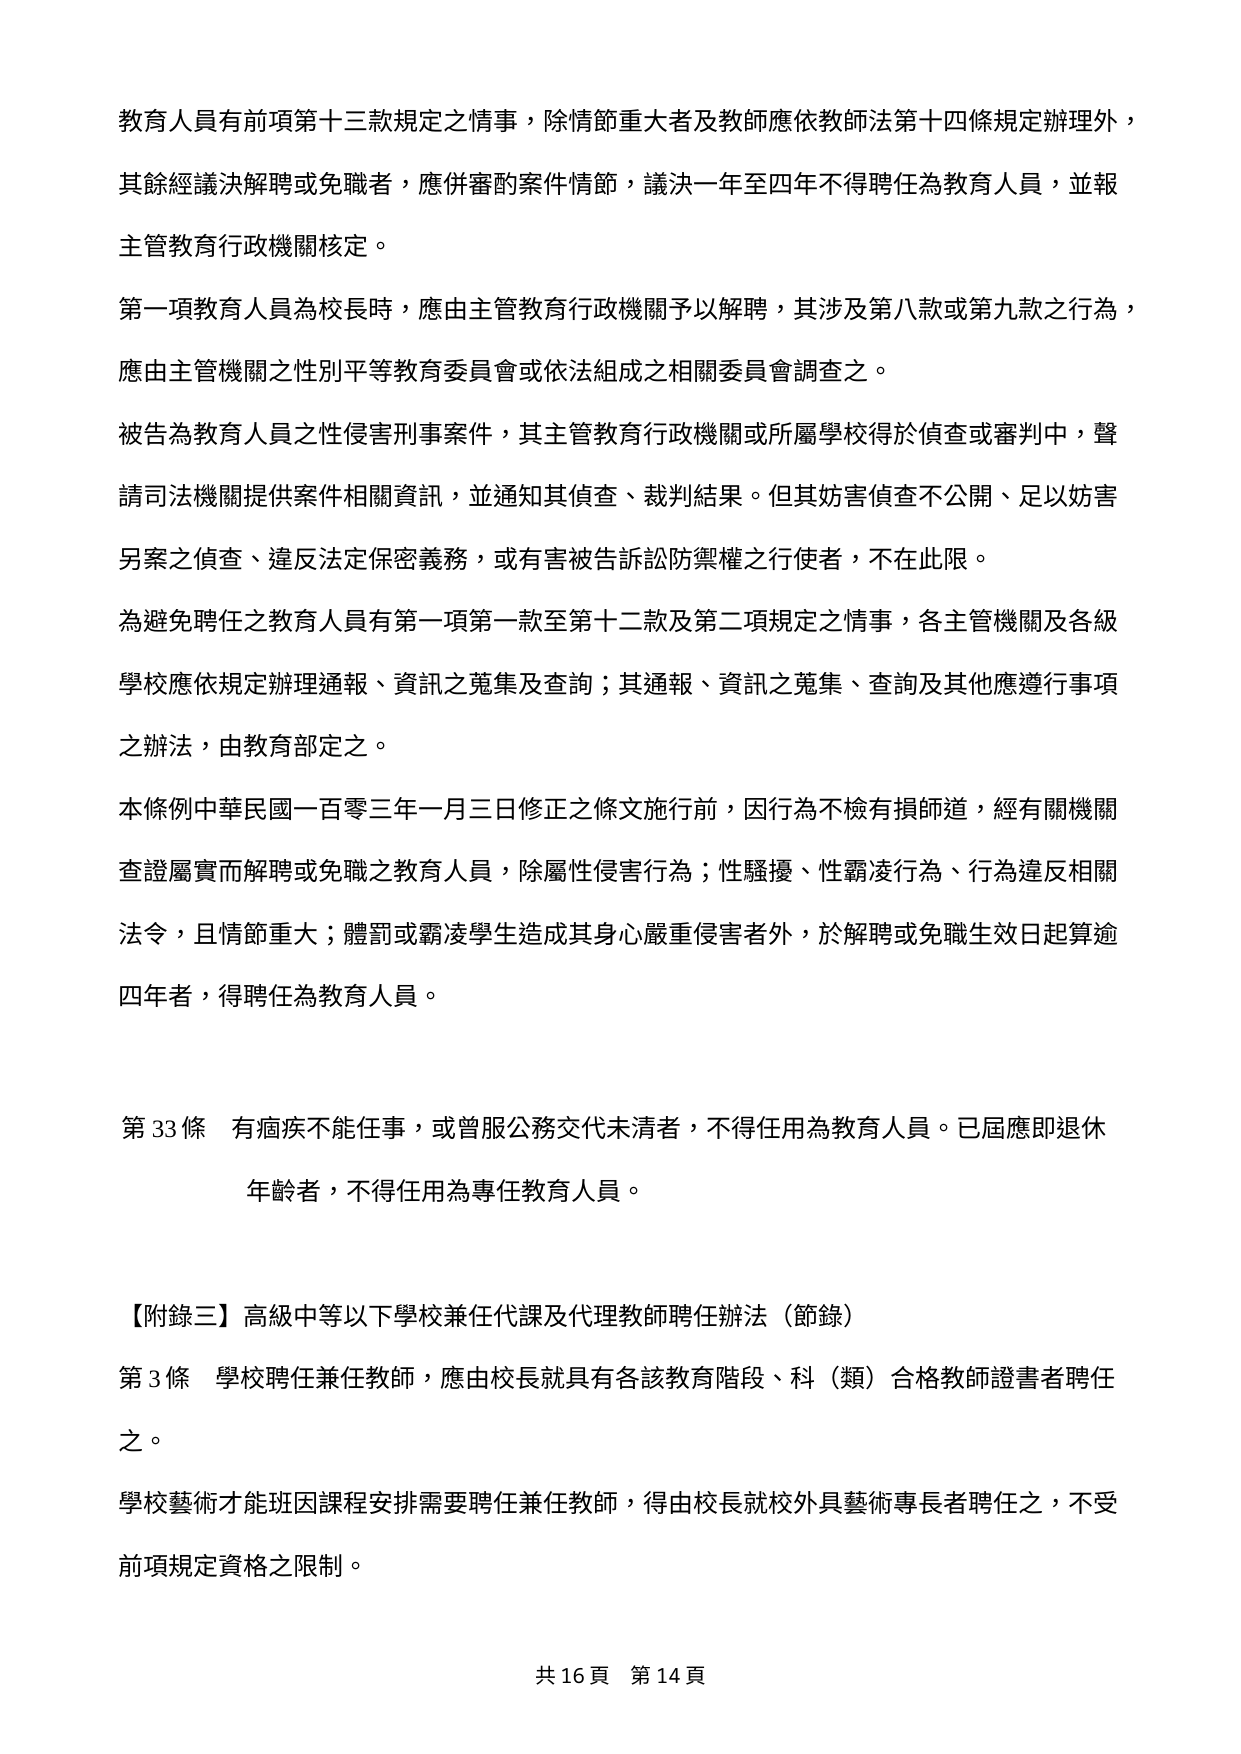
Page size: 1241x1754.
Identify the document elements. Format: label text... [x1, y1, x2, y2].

text 教育人員有前項第十三款規定之情事，除情節重大者及教師應依教師法第十四條規定辦理外，其餘經議決解聘或免職者，應併審酌案件情節，議決一年至四年不得聘任為教育人員，並報主管教育行政機關核定。 [118, 78, 1122, 266]
text 學校藝術才能班因課程安排需要聘任兼任教師，得由校長就校外具藝術專長者聘任之，不受前項規定資格之限制。 [118, 1460, 1122, 1585]
text 為避免聘任之教育人員有第一項第一款至第十二款及第二項規定之情事，各主管機關及各級學校應依規定辦理通報、資訊之蒐集及查詢；其通報、資訊之蒐集、查詢及其他應遵行事項之辦法，由教育部定之。 [118, 578, 1122, 766]
text 本條例中華民國一百零三年一月三日修正之條文施行前，因行為不檢有損師道，經有關機關查證屬實而解聘或免職之教育人員，除屬性侵害行為；性騷擾、性霸凌行為、行為違反相關法令，且情節重大；體罰或霸凌學生造成其身心嚴重侵害者外，於解聘或免職生效日起算逾四年者，得聘任為教育人員。 [118, 766, 1122, 1016]
text 被告為教育人員之性侵害刑事案件，其主管教育行政機關或所屬學校得於偵查或審判中，聲請司法機關提供案件相關資訊，並通知其偵查、裁判結果。但其妨害偵查不公開、足以妨害另案之偵查、違反法定保密義務，或有害被告訴訟防禦權之行使者，不在此限。 [118, 391, 1122, 578]
text 第33條 有痼疾不能任事，或曾服公務交代未清者，不得任用為教育人員。已屆應即退休年齡者，不得任用為專任教育人員。 [122, 1085, 1122, 1210]
text 第一項教育人員為校長時，應由主管教育行政機關予以解聘，其涉及第八款或第九款之行為，應由主管機關之性別平等教育委員會或依法組成之相關委員會調查之。 [118, 266, 1122, 391]
text 第3條 學校聘任兼任教師，應由校長就具有各該教育階段、科（類）合格教師證書者聘任之。 [118, 1335, 1122, 1460]
text 【附錄三】高級中等以下學校兼任代課及代理教師聘任辦法（節錄） [118, 1272, 1122, 1335]
